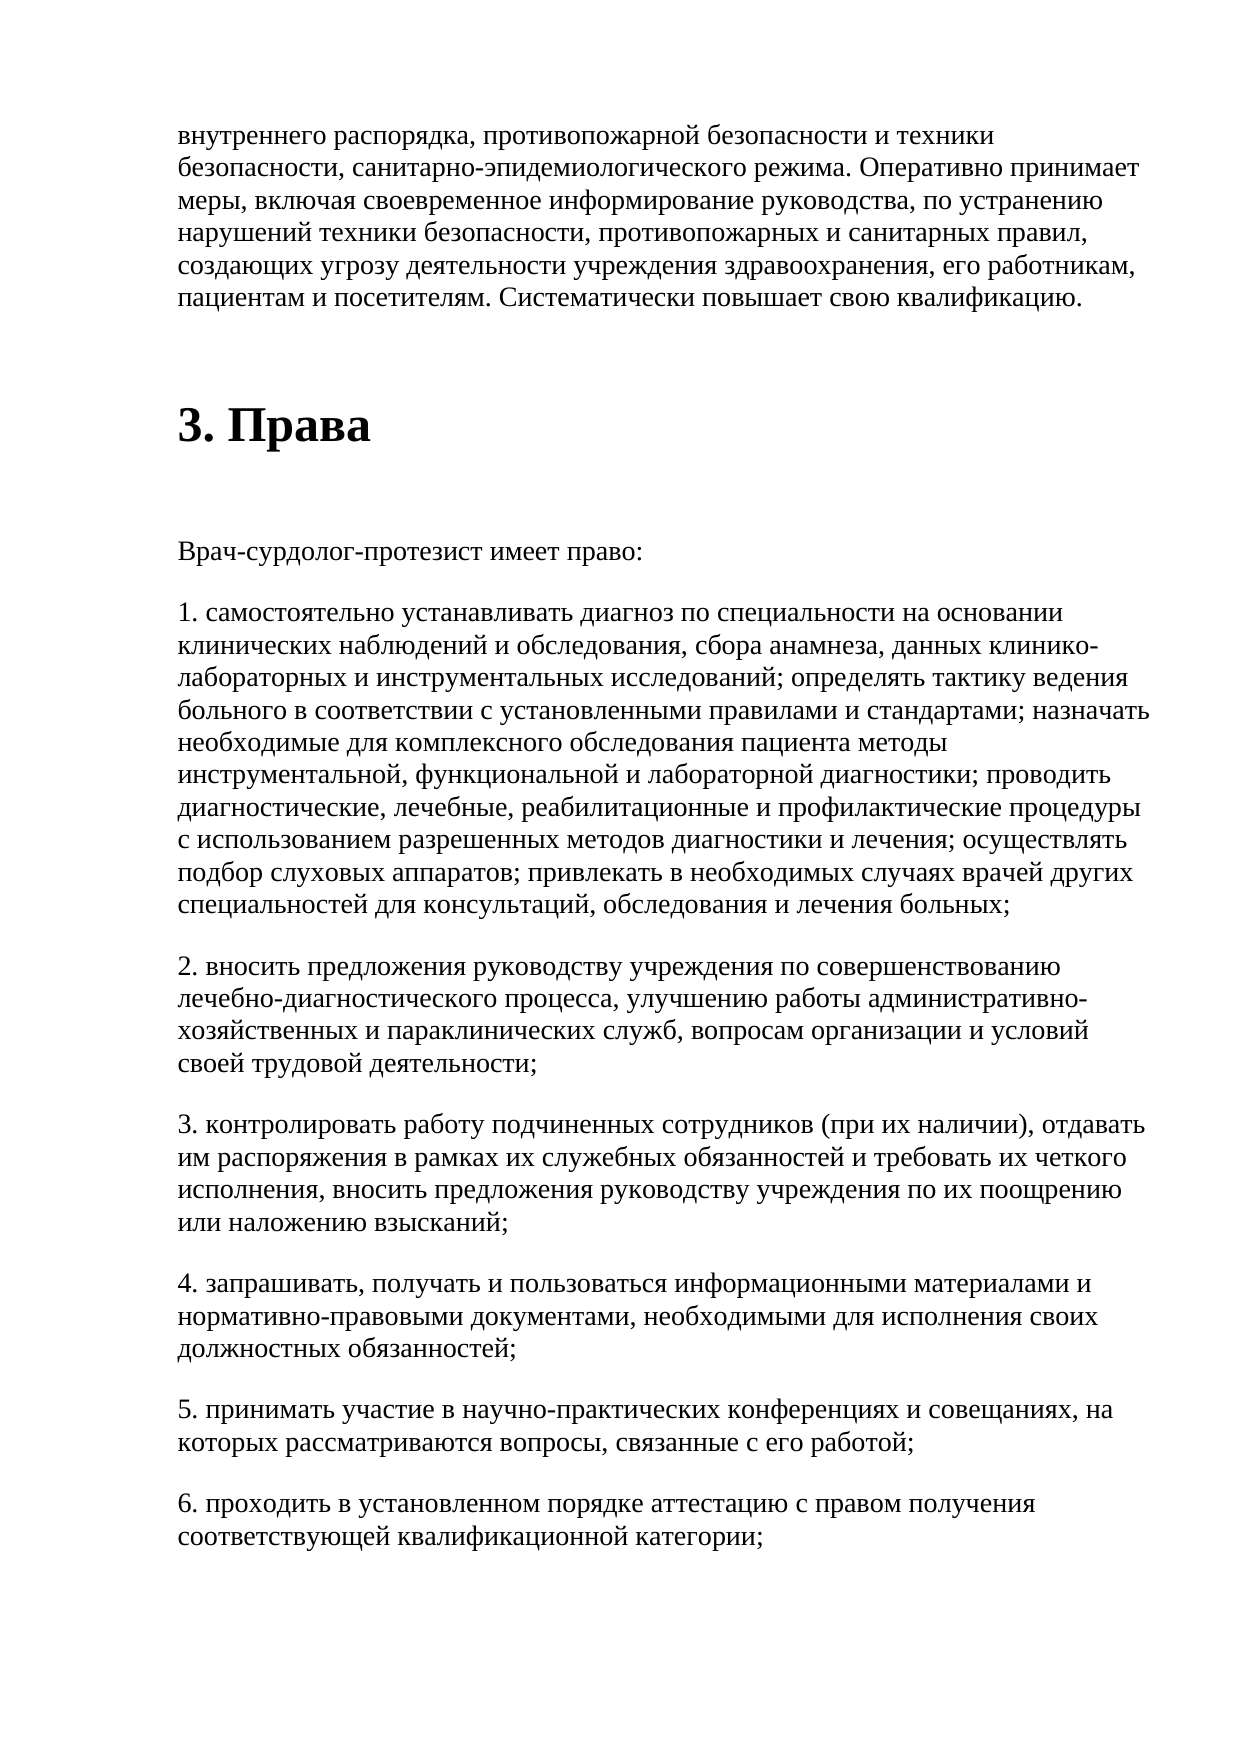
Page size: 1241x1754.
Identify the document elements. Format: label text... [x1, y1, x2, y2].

text внутреннего распорядка, противопожарной безопасности и техники безопасности, санитарно-эпидемиологического режима. Оперативно принимает меры, включая своевременное информирование руководства, по устранению нарушений техники безопасности, противопожарных и санитарных правил, создающих угрозу деятельности учреждения здравоохранения, его работникам, пациентам и посетителям. Систематически повышает свою квалификацию. [177, 118, 1152, 312]
text 1. самостоятельно устанавливать диагноз по специальности на основании клинических наблюдений и обследования, сбора анамнеза, данных клинико-лабораторных и инструментальных исследований; определять тактику ведения больного в соответствии с установленными правилами и стандартами; назначать необходимые для комплексного обследования пациента методы инструментальной, функциональной и лабораторной диагностики; проводить диагностические, лечебные, реабилитационные и профилактические процедуры с использованием разрешенных методов диагностики и лечения; осуществлять подбор слуховых аппаратов; привлекать в необходимых случаях врачей других специальностей для консультаций, обследования и лечения больных; [177, 596, 1152, 919]
text 5. принимать участие в научно-практических конференциях и совещаниях, на которых рассматриваются вопросы, связанные с его работой; [177, 1392, 1152, 1457]
subtitle 3. Права [177, 394, 1152, 452]
text 4. запрашивать, получать и пользоваться информационными материалами и нормативно-правовыми документами, необходимыми для исполнения своих должностных обязанностей; [177, 1266, 1152, 1363]
text 6. проходить в установленном порядке аттестацию с правом получения соответствующей квалификационной категории; [177, 1486, 1152, 1551]
text Врач-сурдолог-протезист имеет право: [177, 534, 1152, 566]
text 3. контролировать работу подчиненных сотрудников (при их наличии), отдавать им распоряжения в рамках их служебных обязанностей и требовать их четкого исполнения, вносить предложения руководству учреждения по их поощрению или наложению взысканий; [177, 1107, 1152, 1237]
text 2. вносить предложения руководству учреждения по совершенствованию лечебно-диагностического процесса, улучшению работы административно-хозяйственных и параклинических служб, вопросам организации и условий своей трудовой деятельности; [177, 949, 1152, 1078]
